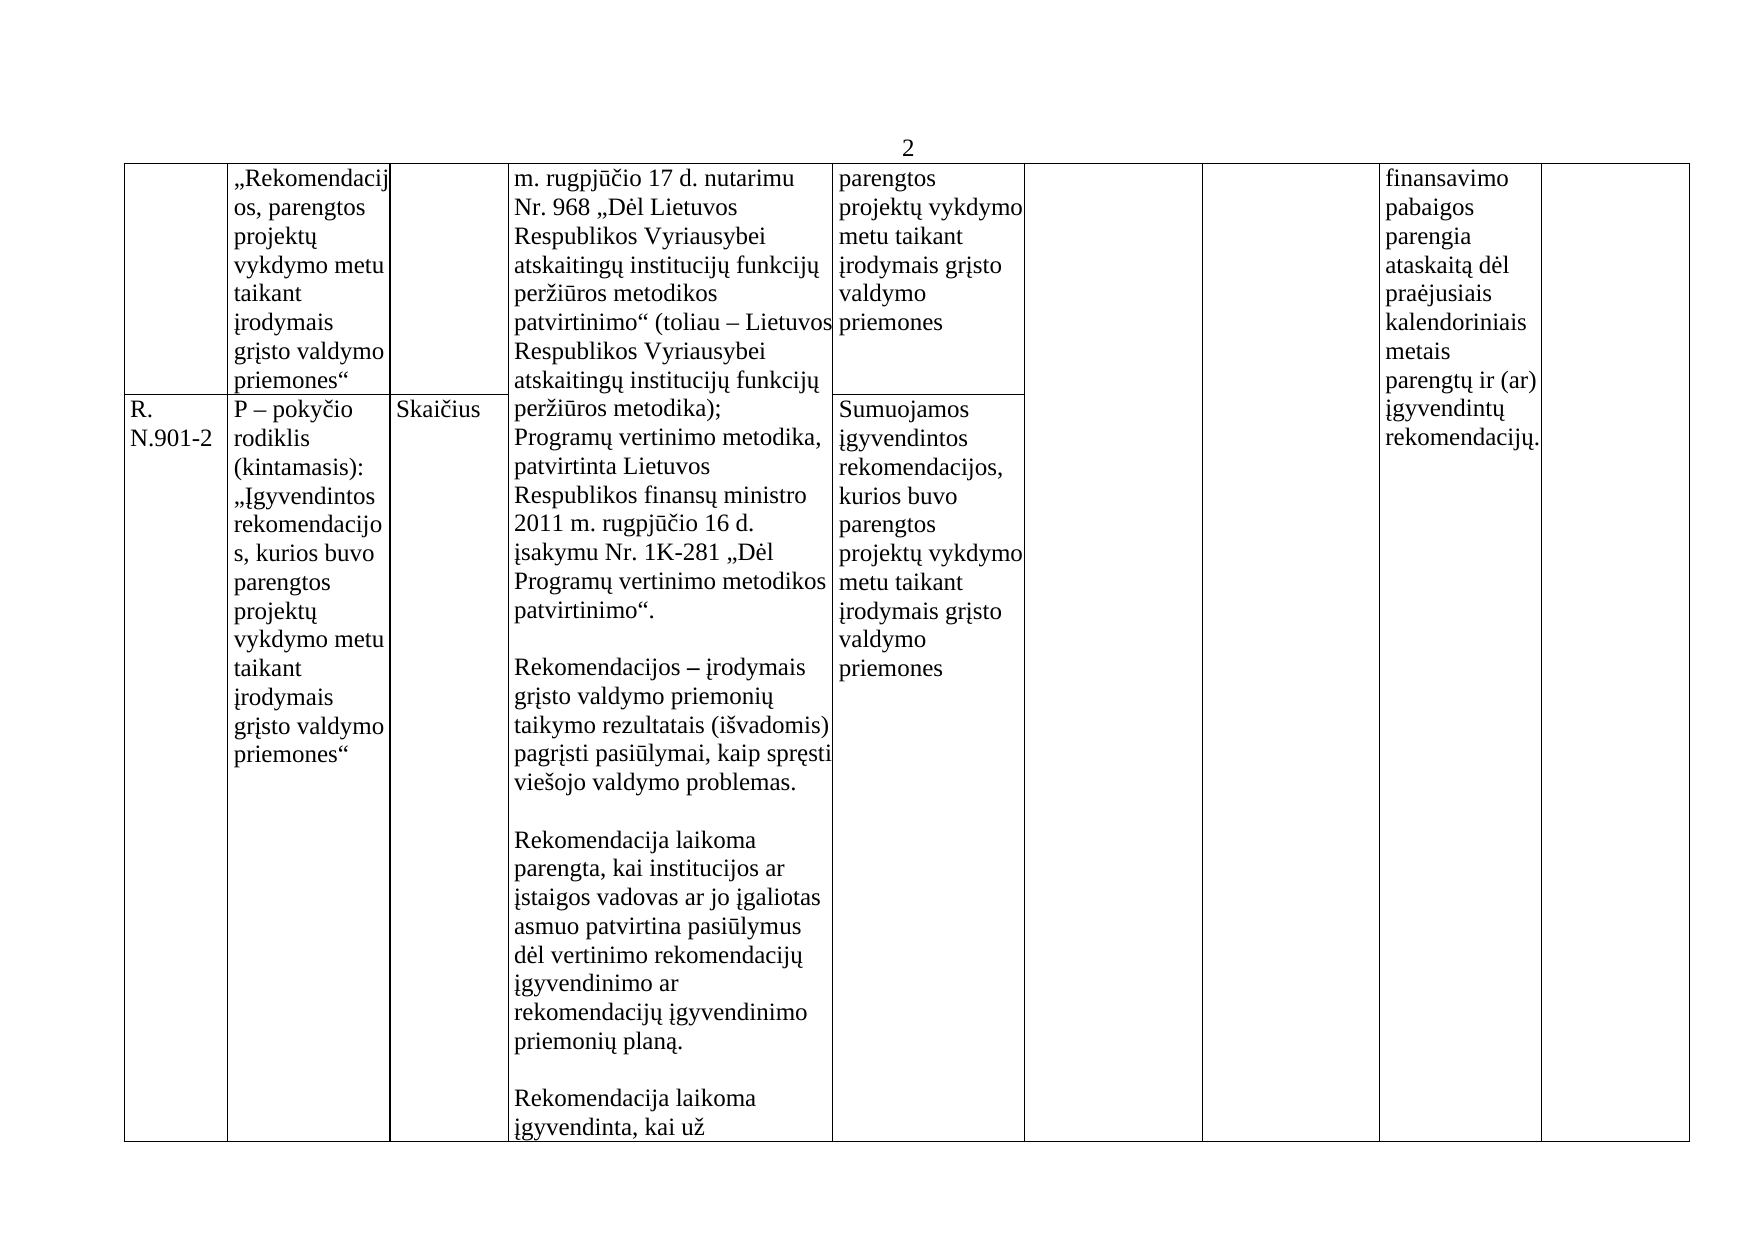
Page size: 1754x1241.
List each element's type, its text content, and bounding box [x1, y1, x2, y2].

table_cell parengtos projektų vykdymo metu taikant įrodymais grįsto valdymo priemones [833, 164, 1024, 393]
table_cell [125, 164, 227, 393]
table_cell „Rekomendacijos, parengtos projektų vykdymo metu taikant įrodymais grįsto valdymo priemones“ [228, 164, 389, 393]
table_cell [391, 164, 508, 393]
table_cell [1203, 164, 1379, 1141]
table_cell Sumuojamos įgyvendintos rekomendacijos, kurios buvo parengtos projektų vykdymo metu taikant įrodymais grįsto valdymo priemones [833, 395, 1024, 1141]
table_cell [1542, 164, 1689, 1141]
table_cell [1025, 164, 1202, 1141]
table_cell Skaičius [391, 395, 508, 1141]
table_cell m. rugpjūčio 17 d. nutarimu Nr. 968 „Dėl Lietuvos Respublikos Vyriausybei atskaitingų institucijų funkcijų peržiūros metodikos patvirtinimo“ (toliau – Lietuvos Respublikos Vyriausybei atskaitingų institucijų funkcijų peržiūros metodika); Programų vertinimo metodika, patvirtinta Lietuvos Respublikos finansų ministro 2011 m. rugpjūčio 16 d. įsakymu Nr. 1K-281 „Dėl Programų vertinimo metodikos patvirtinimo“. Rekomendacijos – įrodymais grįsto valdymo priemonių taikymo rezultatais (išvadomis) pagrįsti pasiūlymai, kaip spręsti viešojo valdymo problemas. Rekomendacija laikoma parengta, kai institucijos ar įstaigos vadovas ar jo įgaliotas asmuo patvirtina pasiūlymus dėl vertinimo rekomendacijų įgyvendinimo ar rekomendacijų įgyvendinimo priemonių planą. Rekomendacija laikoma įgyvendinta, kai už [509, 164, 832, 1141]
table_cell P – pokyčio rodiklis (kintamasis): „Įgyvendintos rekomendacijos, kurios buvo parengtos projektų vykdymo metu taikant įrodymais grįsto valdymo priemones“ [228, 395, 389, 1141]
table_cell finansavimo pabaigos parengia ataskaitą dėl praėjusiais kalendoriniais metais parengtų ir (ar) įgyvendintų rekomendacijų. [1380, 164, 1541, 1141]
table_cell R. N.901-2 [125, 395, 227, 1141]
